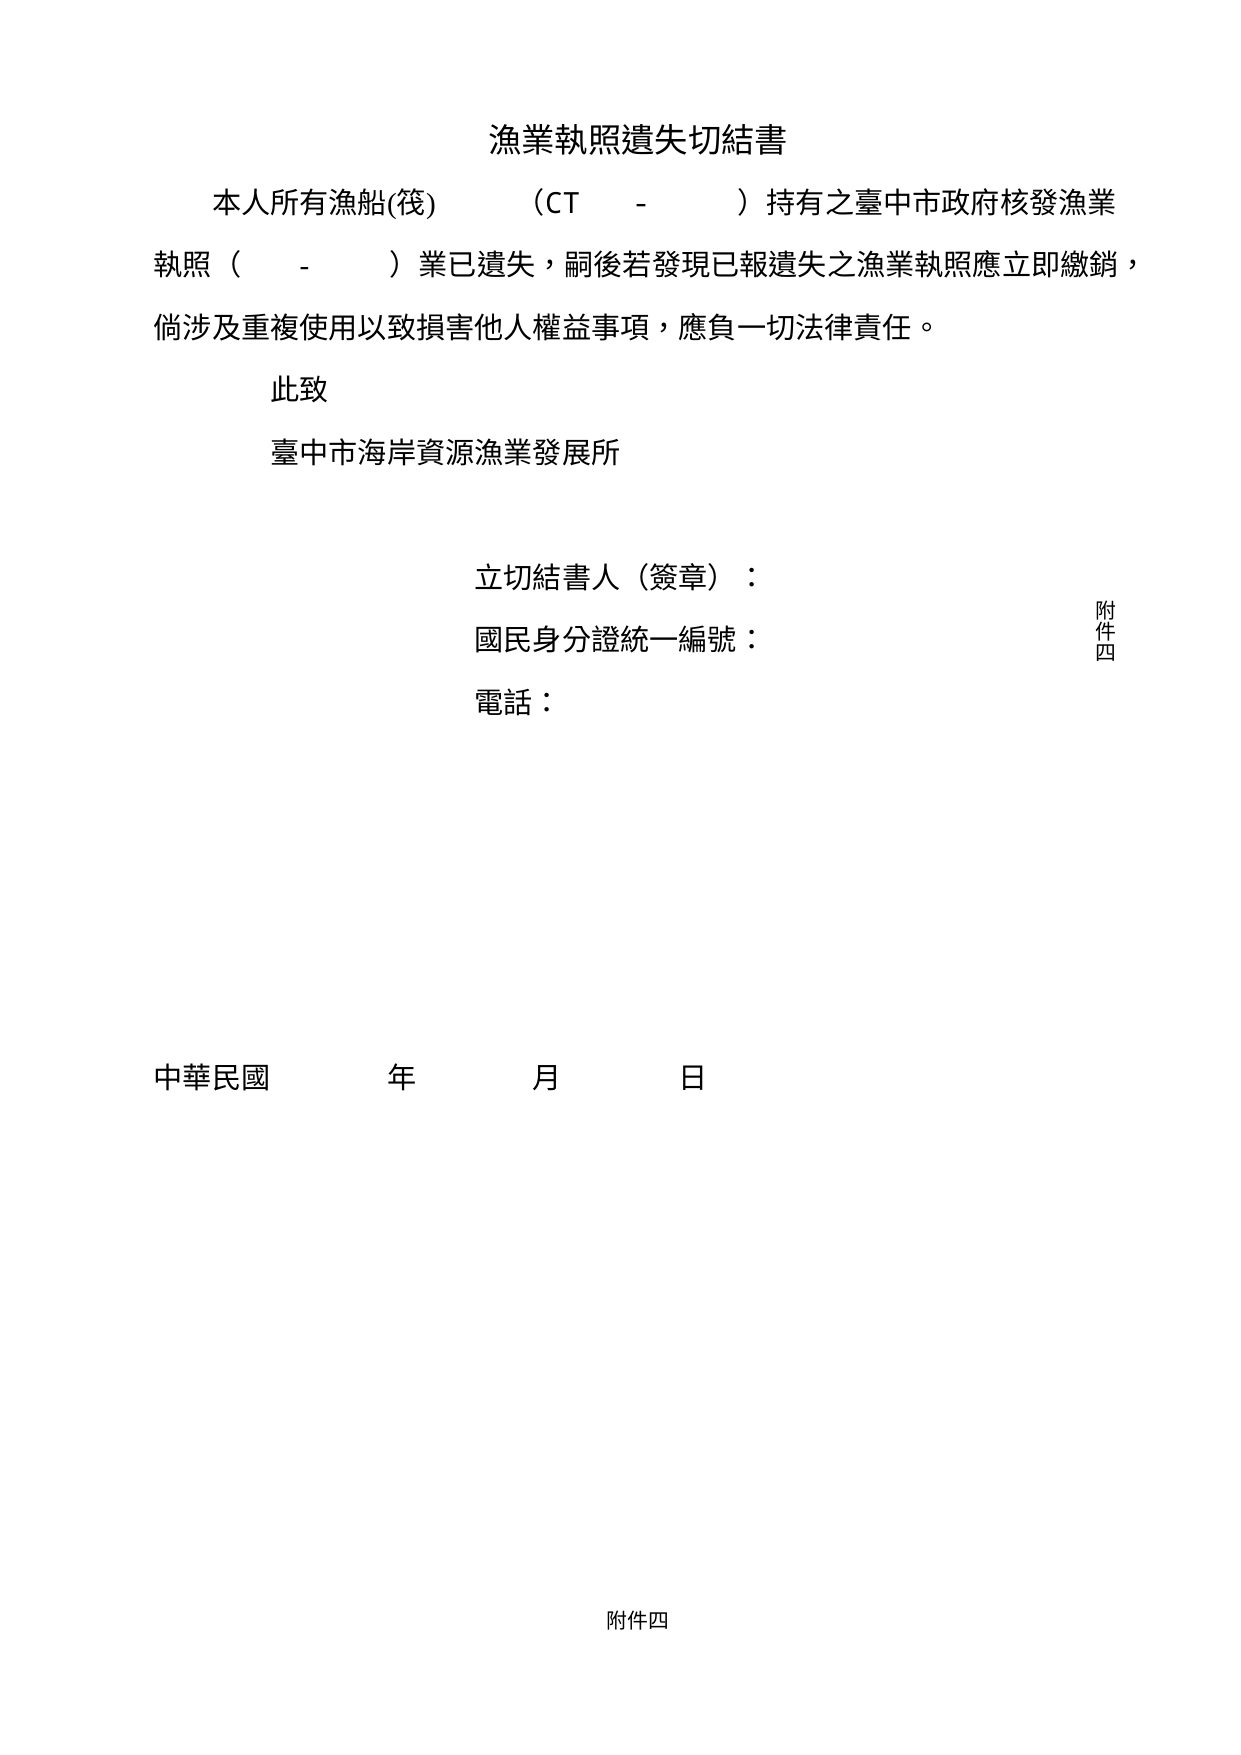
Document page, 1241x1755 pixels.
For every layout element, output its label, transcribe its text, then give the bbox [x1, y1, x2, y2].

text 立切結書人（簽章）： [153, 534, 1122, 596]
text 國民身分證統一編號： [153, 596, 1122, 659]
text 中華民國 年 月 日 [153, 1034, 1122, 1096]
text 本人所有漁船(筏) （CT - ）持有之臺中市政府核發漁業執照（ - ）業已遺失，嗣後若發現已報遺失之漁業執照應立即繳銷，倘涉及重複使用以致損害他人權益事項，應負一切法律責任。 [153, 159, 1122, 346]
text 此致 [153, 346, 1122, 409]
text 漁業執照遺失切結書 [153, 96, 1122, 159]
text 臺中市海岸資源漁業發展所 [153, 409, 1122, 471]
text 電話： [153, 659, 1122, 721]
